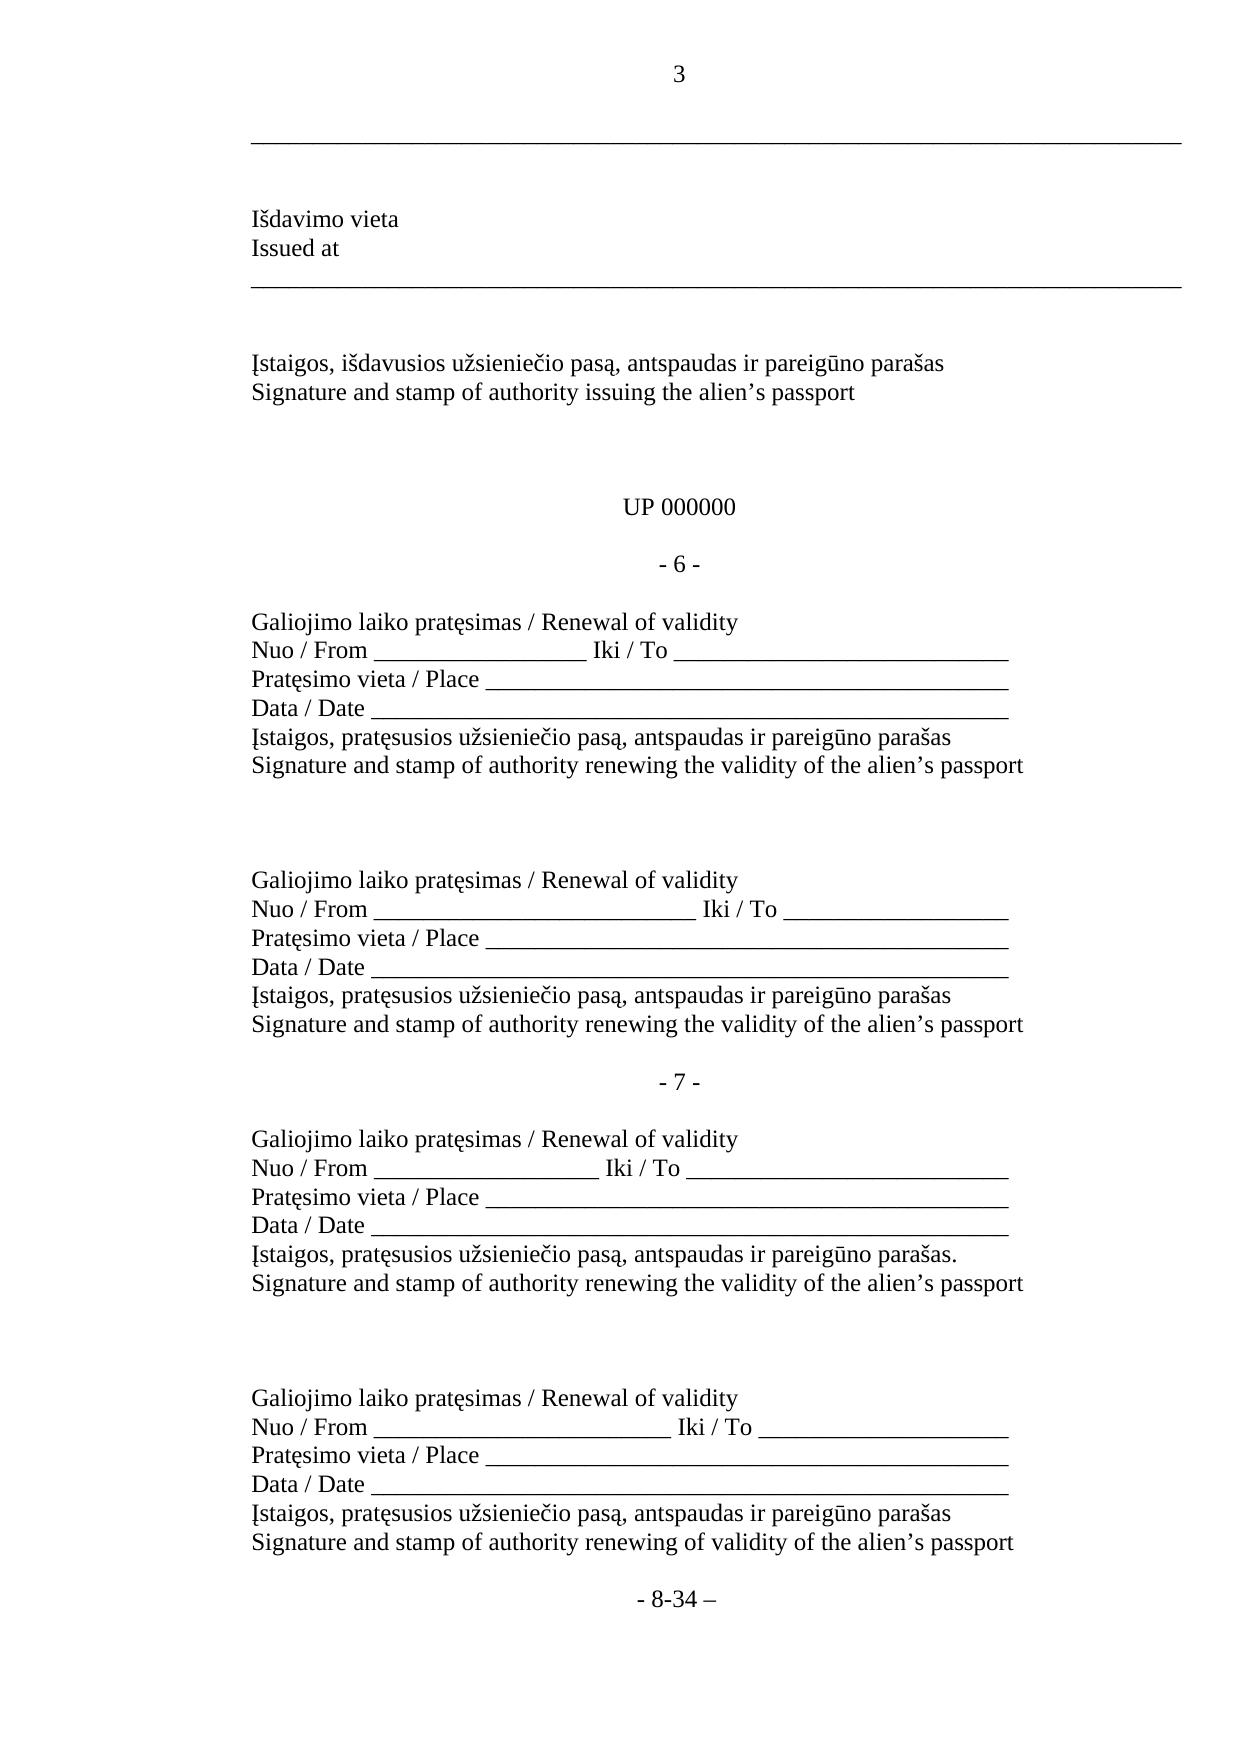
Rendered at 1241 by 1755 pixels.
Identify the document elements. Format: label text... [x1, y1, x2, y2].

text Signature and stamp of authority renewing the validity of the alien’s passport [177, 1268, 1181, 1297]
text Įstaigos, pratęsusios užsieniečio pasą, antspaudas ir pareigūno parašas [177, 981, 1181, 1009]
text Signature and stamp of authority issuing the alien’s passport [177, 377, 1181, 406]
text Signature and stamp of authority renewing the validity of the alien’s passport [177, 1009, 1181, 1038]
text Data / Date [177, 693, 1181, 722]
text Signature and stamp of authority renewing of validity of the alien’s passport [177, 1527, 1181, 1556]
text Įstaigos, pratęsusios užsieniečio pasą, antspaudas ir pareigūno parašas. [177, 1239, 1181, 1268]
text Įstaigos, pratęsusios užsieniečio pasą, antspaudas ir pareigūno parašas [177, 1498, 1181, 1527]
text Galiojimo laiko pratęsimas / Renewal of validity [177, 607, 1181, 636]
text UP 000000 [177, 492, 1181, 521]
text Issued at [177, 233, 1181, 262]
text Galiojimo laiko pratęsimas / Renewal of validity [177, 1383, 1181, 1412]
text - 7 - [177, 1067, 1181, 1096]
text Data / Date [177, 952, 1181, 981]
text Įstaigos, išdavusios užsieniečio pasą, antspaudas ir pareigūno parašas [177, 348, 1181, 377]
text - 6 - [177, 549, 1181, 578]
text Nuo / From Iki / To __________________ [177, 894, 1181, 923]
text - 8-34 – [177, 1584, 1181, 1613]
text Data / Date [177, 1211, 1181, 1239]
text Išdavimo vieta [177, 204, 1181, 233]
text Pratęsimo vieta / Place [177, 1182, 1181, 1211]
text Pratęsimo vieta / Place [177, 923, 1181, 952]
text Nuo / From Iki / To ____________________ [177, 1412, 1181, 1441]
text Galiojimo laiko pratęsimas / Renewal of validity [177, 1124, 1181, 1153]
text Nuo / From _________________ Iki / To [177, 636, 1181, 664]
text Pratęsimo vieta / Place [177, 1441, 1181, 1469]
text Galiojimo laiko pratęsimas / Renewal of validity [177, 866, 1181, 894]
text Data / Date [177, 1469, 1181, 1498]
text Signature and stamp of authority renewing the validity of the alien’s passport [177, 751, 1181, 779]
text Įstaigos, pratęsusios užsieniečio pasą, antspaudas ir pareigūno parašas [177, 722, 1181, 751]
text Nuo / From __________________ Iki / To [177, 1153, 1181, 1182]
text Pratęsimo vieta / Place [177, 664, 1181, 693]
